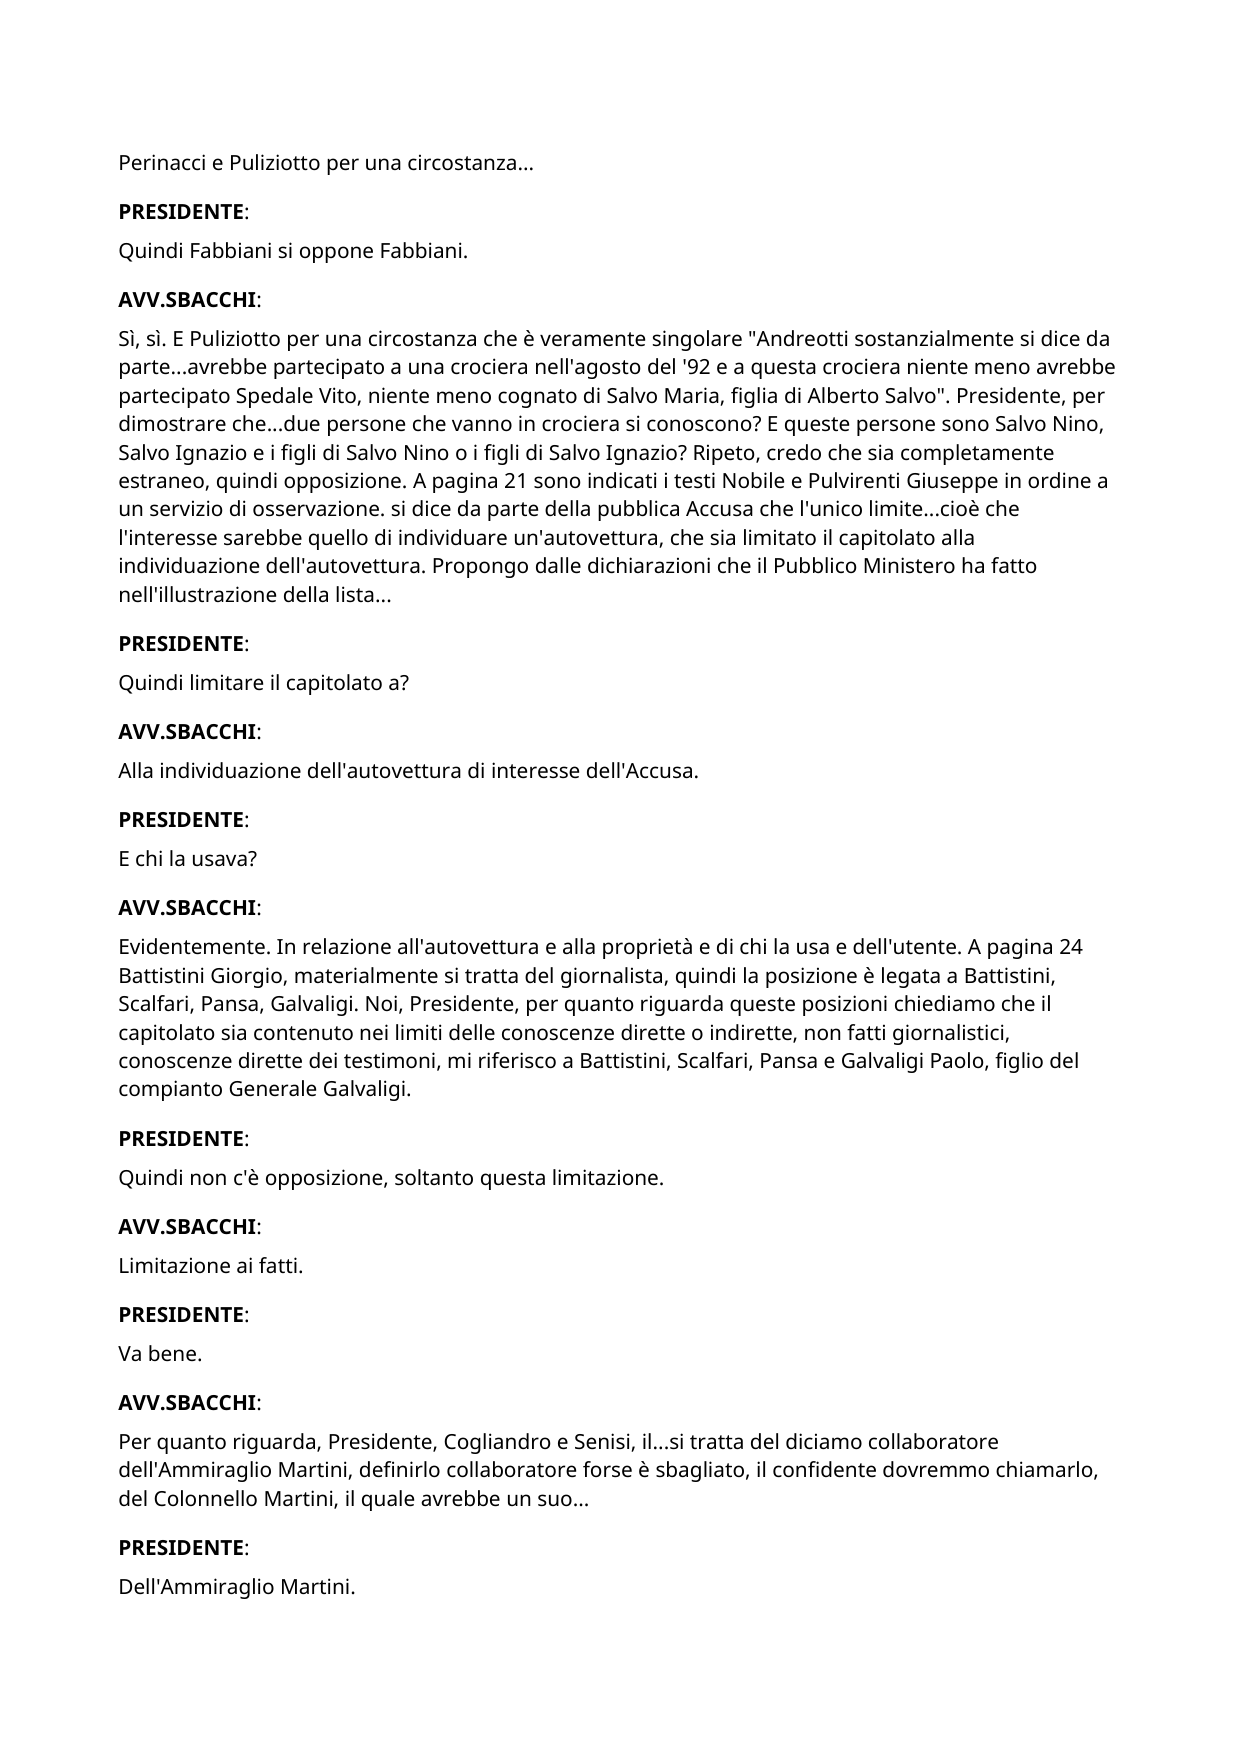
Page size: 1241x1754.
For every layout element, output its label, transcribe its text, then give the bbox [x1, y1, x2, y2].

text Sì, sì. E Puliziotto per una circostanza che è veramente singolare "Andreotti sostanzialmente si dice da parte...avrebbe partecipato a una crociera nell'agosto del '92 e a questa crociera niente meno avrebbe partecipato Spedale Vito, niente meno cognato di Salvo Maria, figlia di Alberto Salvo". Presidente, per dimostrare che...due persone che vanno in crociera si conoscono? E queste persone sono Salvo Nino, Salvo Ignazio e i figli di Salvo Nino o i figli di Salvo Ignazio? Ripeto, credo che sia completamente estraneo, quindi opposizione. A pagina 21 sono indicati i testi Nobile e Pulvirenti Giuseppe in ordine a un servizio di osservazione. si dice da parte della pubblica Accusa che l'unico limite...cioè che l'interesse sarebbe quello di individuare un'autovettura, che sia limitato il capitolato alla individuazione dell'autovettura. Propongo dalle dichiarazioni che il Pubblico Ministero ha fatto nell'illustrazione della lista... [118, 324, 1122, 608]
text PRESIDENTE: [118, 805, 1122, 834]
text Quindi non c'è opposizione, soltanto questa limitazione. [118, 1163, 1122, 1191]
text Quindi Fabbiani si oppone Fabbiani. [118, 236, 1122, 264]
text Limitazione ai fatti. [118, 1251, 1122, 1279]
text AVV.SBACCHI: [118, 285, 1122, 313]
text Va bene. [118, 1339, 1122, 1367]
text Quindi limitare il capitolato a? [118, 668, 1122, 696]
text AVV.SBACCHI: [118, 717, 1122, 746]
text PRESIDENTE: [118, 197, 1122, 225]
text PRESIDENTE: [118, 1533, 1122, 1562]
text PRESIDENTE: [118, 629, 1122, 657]
text Dell'Ammiraglio Martini. [118, 1572, 1122, 1600]
text Evidentemente. In relazione all'autovettura e alla proprietà e di chi la usa e dell'utente. A pagina 24 Battistini Giorgio, materialmente si tratta del giornalista, quindi la posizione è legata a Battistini, Scalfari, Pansa, Galvaligi. Noi, Presidente, per quanto riguarda queste posizioni chiediamo che il capitolato sia contenuto nei limiti delle conoscenze dirette o indirette, non fatti giornalistici, conoscenze dirette dei testimoni, mi riferisco a Battistini, Scalfari, Pansa e Galvaligi Paolo, figlio del compianto Generale Galvaligi. [118, 932, 1122, 1103]
text Alla individuazione dell'autovettura di interesse dell'Accusa. [118, 756, 1122, 784]
text AVV.SBACCHI: [118, 1212, 1122, 1240]
text E chi la usava? [118, 844, 1122, 873]
text PRESIDENTE: [118, 1124, 1122, 1152]
text AVV.SBACCHI: [118, 1388, 1122, 1417]
text Perinacci e Puliziotto per una circostanza... [118, 148, 1122, 176]
text AVV.SBACCHI: [118, 893, 1122, 922]
text Per quanto riguarda, Presidente, Cogliandro e Senisi, il...si tratta del diciamo collaboratore dell'Ammiraglio Martini, definirlo collaboratore forse è sbagliato, il confidente dovremmo chiamarlo, del Colonnello Martini, il quale avrebbe un suo... [118, 1427, 1122, 1512]
text PRESIDENTE: [118, 1300, 1122, 1328]
